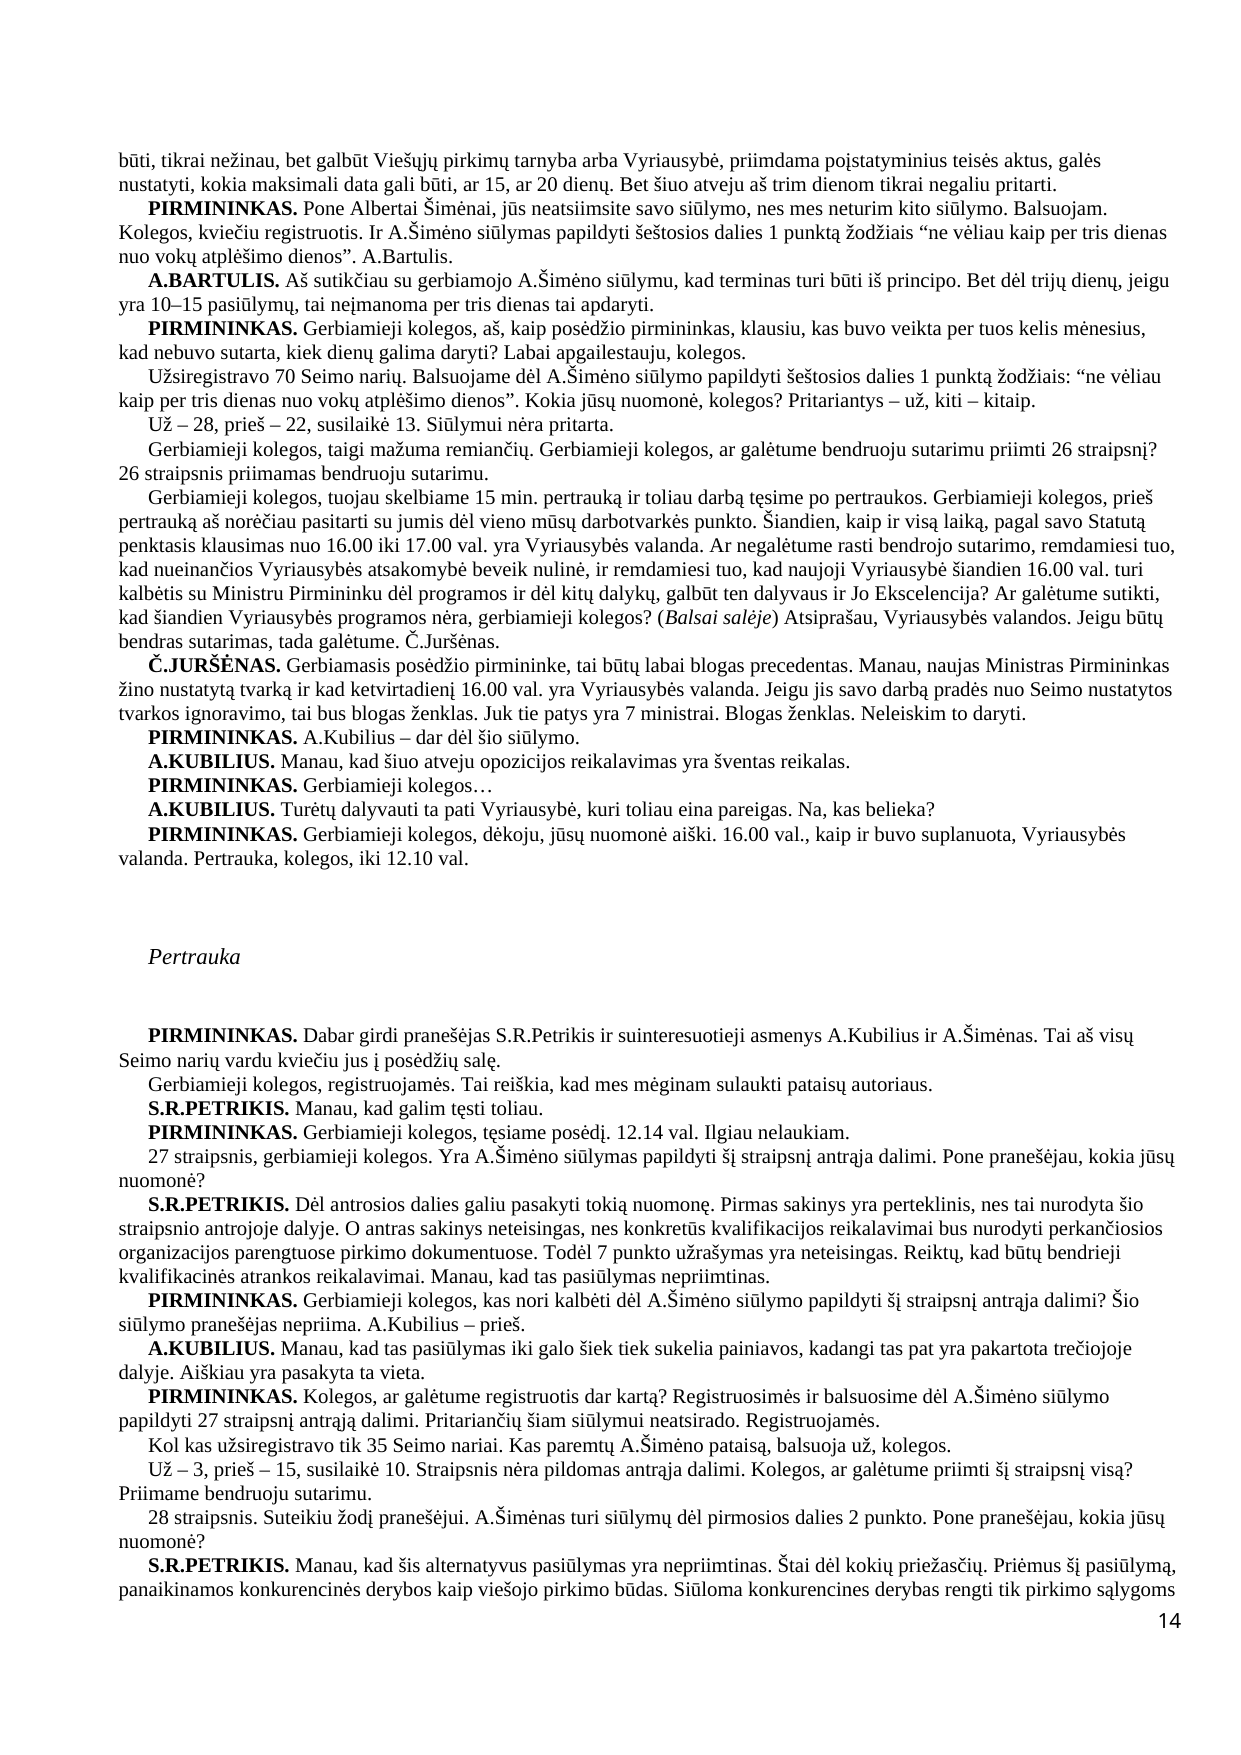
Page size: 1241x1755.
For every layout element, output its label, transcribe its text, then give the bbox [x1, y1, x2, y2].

text PIRMININKAS. Gerbiamieji kolegos, kas nori kalbėti dėl A.Šimėno siūlymo papildyti šį straipsnį antrąja dalimi? Šio siūlymo pranešėjas nepriima. A.Kubilius – prieš. [118, 1288, 1181, 1336]
text A.KUBILIUS. Manau, kad tas pasiūlymas iki galo šiek tiek sukelia painiavos, kadangi tas pat yra pakartota trečiojoje dalyje. Aiškiau yra pasakyta ta vieta. [118, 1336, 1181, 1384]
text Gerbiamieji kolegos, taigi mažuma remiančių. Gerbiamieji kolegos, ar galėtume bendruoju sutarimu priimti 26 straipsnį? 26 straipsnis priimamas bendruoju sutarimu. [118, 436, 1181, 484]
text A.BARTULIS. Aš sutikčiau su gerbiamojo A.Šimėno siūlymu, kad terminas turi būti iš principo. Bet dėl trijų dienų, jeigu yra 10–15 pasiūlymų, tai neįmanoma per tris dienas tai apdaryti. [118, 268, 1181, 316]
text A.KUBILIUS. Manau, kad šiuo atveju opozicijos reikalavimas yra šventas reikalas. [118, 749, 1181, 773]
text 27 straipsnis, gerbiamieji kolegos. Yra A.Šimėno siūlymas papildyti šį straipsnį antrąja dalimi. Pone pranešėjau, kokia jūsų nuomonė? [118, 1144, 1181, 1192]
text Gerbiamieji kolegos, registruojamės. Tai reiškia, kad mes mėginam sulaukti pataisų autoriaus. [118, 1072, 1181, 1096]
text Gerbiamieji kolegos, tuojau skelbiame 15 min. pertrauką ir toliau darbą tęsime po pertraukos. Gerbiamieji kolegos, prieš pertrauką aš norėčiau pasitarti su jumis dėl vieno mūsų darbotvarkės punkto. Šiandien, kaip ir visą laiką, pagal savo Statutą penktasis klausimas nuo 16.00 iki 17.00 val. yra Vyriausybės valanda. Ar negalėtume rasti bendrojo sutarimo, remdamiesi tuo, kad nueinančios Vyriausybės atsakomybė beveik nulinė, ir remdamiesi tuo, kad naujoji Vyriausybė šiandien 16.00 val. turi kalbėtis su Ministru Pirmininku dėl programos ir dėl kitų dalykų, galbūt ten dalyvaus ir Jo Ekscelencija? Ar galėtume sutikti, kad šiandien Vyriausybės programos nėra, gerbiamieji kolegos? (Balsai salėje) Atsiprašau, Vyriausybės valandos. Jeigu būtų bendras sutarimas, tada galėtume. Č.Juršėnas. [118, 484, 1181, 653]
text PIRMININKAS. Gerbiamieji kolegos, dėkoju, jūsų nuomonė aiški. 16.00 val., kaip ir buvo suplanuota, Vyriausybės valanda. Pertrauka, kolegos, iki 12.10 val. [118, 821, 1181, 869]
text Č.JURŠĖNAS. Gerbiamasis posėdžio pirmininke, tai būtų labai blogas precedentas. Manau, naujas Ministras Pirmininkas žino nustatytą tvarką ir kad ketvirtadienį 16.00 val. yra Vyriausybės valanda. Jeigu jis savo darbą pradės nuo Seimo nustatytos tvarkos ignoravimo, tai bus blogas ženklas. Juk tie patys yra 7 ministrai. Blogas ženklas. Neleiskim to daryti. [118, 653, 1181, 725]
text PIRMININKAS. Gerbiamieji kolegos… [118, 773, 1181, 797]
text Už – 3, prieš – 15, susilaikė 10. Straipsnis nėra pildomas antrąja dalimi. Kolegos, ar galėtume priimti šį straipsnį visą? Priimame bendruoju sutarimu. [118, 1457, 1181, 1505]
text S.R.PETRIKIS. Manau, kad galim tęsti toliau. [118, 1096, 1181, 1120]
text Užsiregistravo 70 Seimo narių. Balsuojame dėl A.Šimėno siūlymo papildyti šeštosios dalies 1 punktą žodžiais: “ne vėliau kaip per tris dienas nuo vokų atplėšimo dienos”. Kokia jūsų nuomonė, kolegos? Pritariantys – už, kiti – kitaip. [118, 364, 1181, 412]
text PIRMININKAS. Kolegos, ar galėtume registruotis dar kartą? Registruosimės ir balsuosime dėl A.Šimėno siūlymo papildyti 27 straipsnį antrąją dalimi. Pritariančių šiam siūlymui neatsirado. Registruojamės. [118, 1384, 1181, 1432]
text PIRMININKAS. Gerbiamieji kolegos, tęsiame posėdį. 12.14 val. Ilgiau nelaukiam. [118, 1120, 1181, 1144]
text A.KUBILIUS. Turėtų dalyvauti ta pati Vyriausybė, kuri toliau eina pareigas. Na, kas belieka? [118, 797, 1181, 821]
subtitle Pertrauka [118, 943, 1181, 969]
text PIRMININKAS. A.Kubilius – dar dėl šio siūlymo. [118, 725, 1181, 749]
text S.R.PETRIKIS. Manau, kad šis alternatyvus pasiūlymas yra nepriimtinas. Štai dėl kokių priežasčių. Priėmus šį pasiūlymą, panaikinamos konkurencinės derybos kaip viešojo pirkimo būdas. Siūloma konkurencines derybas rengti tik pirkimo sąlygoms [118, 1553, 1181, 1601]
text S.R.PETRIKIS. Dėl antrosios dalies galiu pasakyti tokią nuomonę. Pirmas sakinys yra perteklinis, nes tai nurodyta šio straipsnio antrojoje dalyje. O antras sakinys neteisingas, nes konkretūs kvalifikacijos reikalavimai bus nurodyti perkančiosios organizacijos parengtuose pirkimo dokumentuose. Todėl 7 punkto užrašymas yra neteisingas. Reiktų, kad būtų bendrieji kvalifikacinės atrankos reikalavimai. Manau, kad tas pasiūlymas nepriimtinas. [118, 1192, 1181, 1288]
text Už – 28, prieš – 22, susilaikė 13. Siūlymui nėra pritarta. [118, 412, 1181, 436]
text 28 straipsnis. Suteikiu žodį pranešėjui. A.Šimėnas turi siūlymų dėl pirmosios dalies 2 punkto. Pone pranešėjau, kokia jūsų nuomonė? [118, 1505, 1181, 1553]
text PIRMININKAS. Pone Albertai Šimėnai, jūs neatsiimsite savo siūlymo, nes mes neturim kito siūlymo. Balsuojam. Kolegos, kviečiu registruotis. Ir A.Šimėno siūlymas papildyti šeštosios dalies 1 punktą žodžiais “ne vėliau kaip per tris dienas nuo vokų atplėšimo dienos”. A.Bartulis. [118, 196, 1181, 268]
text PIRMININKAS. Gerbiamieji kolegos, aš, kaip posėdžio pirmininkas, klausiu, kas buvo veikta per tuos kelis mėnesius, kad nebuvo sutarta, kiek dienų galima daryti? Labai apgailestauju, kolegos. [118, 316, 1181, 364]
text būti, tikrai nežinau, bet galbūt Viešųjų pirkimų tarnyba arba Vyriausybė, priimdama poįstatyminius teisės aktus, galės nustatyti, kokia maksimali data gali būti, ar 15, ar 20 dienų. Bet šiuo atveju aš trim dienom tikrai negaliu pritarti. [118, 148, 1181, 196]
text Kol kas užsiregistravo tik 35 Seimo nariai. Kas paremtų A.Šimėno pataisą, balsuoja už, kolegos. [118, 1432, 1181, 1457]
text PIRMININKAS. Dabar girdi pranešėjas S.R.Petrikis ir suinteresuotieji asmenys A.Kubilius ir A.Šimėnas. Tai aš visų Seimo narių vardu kviečiu jus į posėdžių salę. [118, 1023, 1181, 1072]
